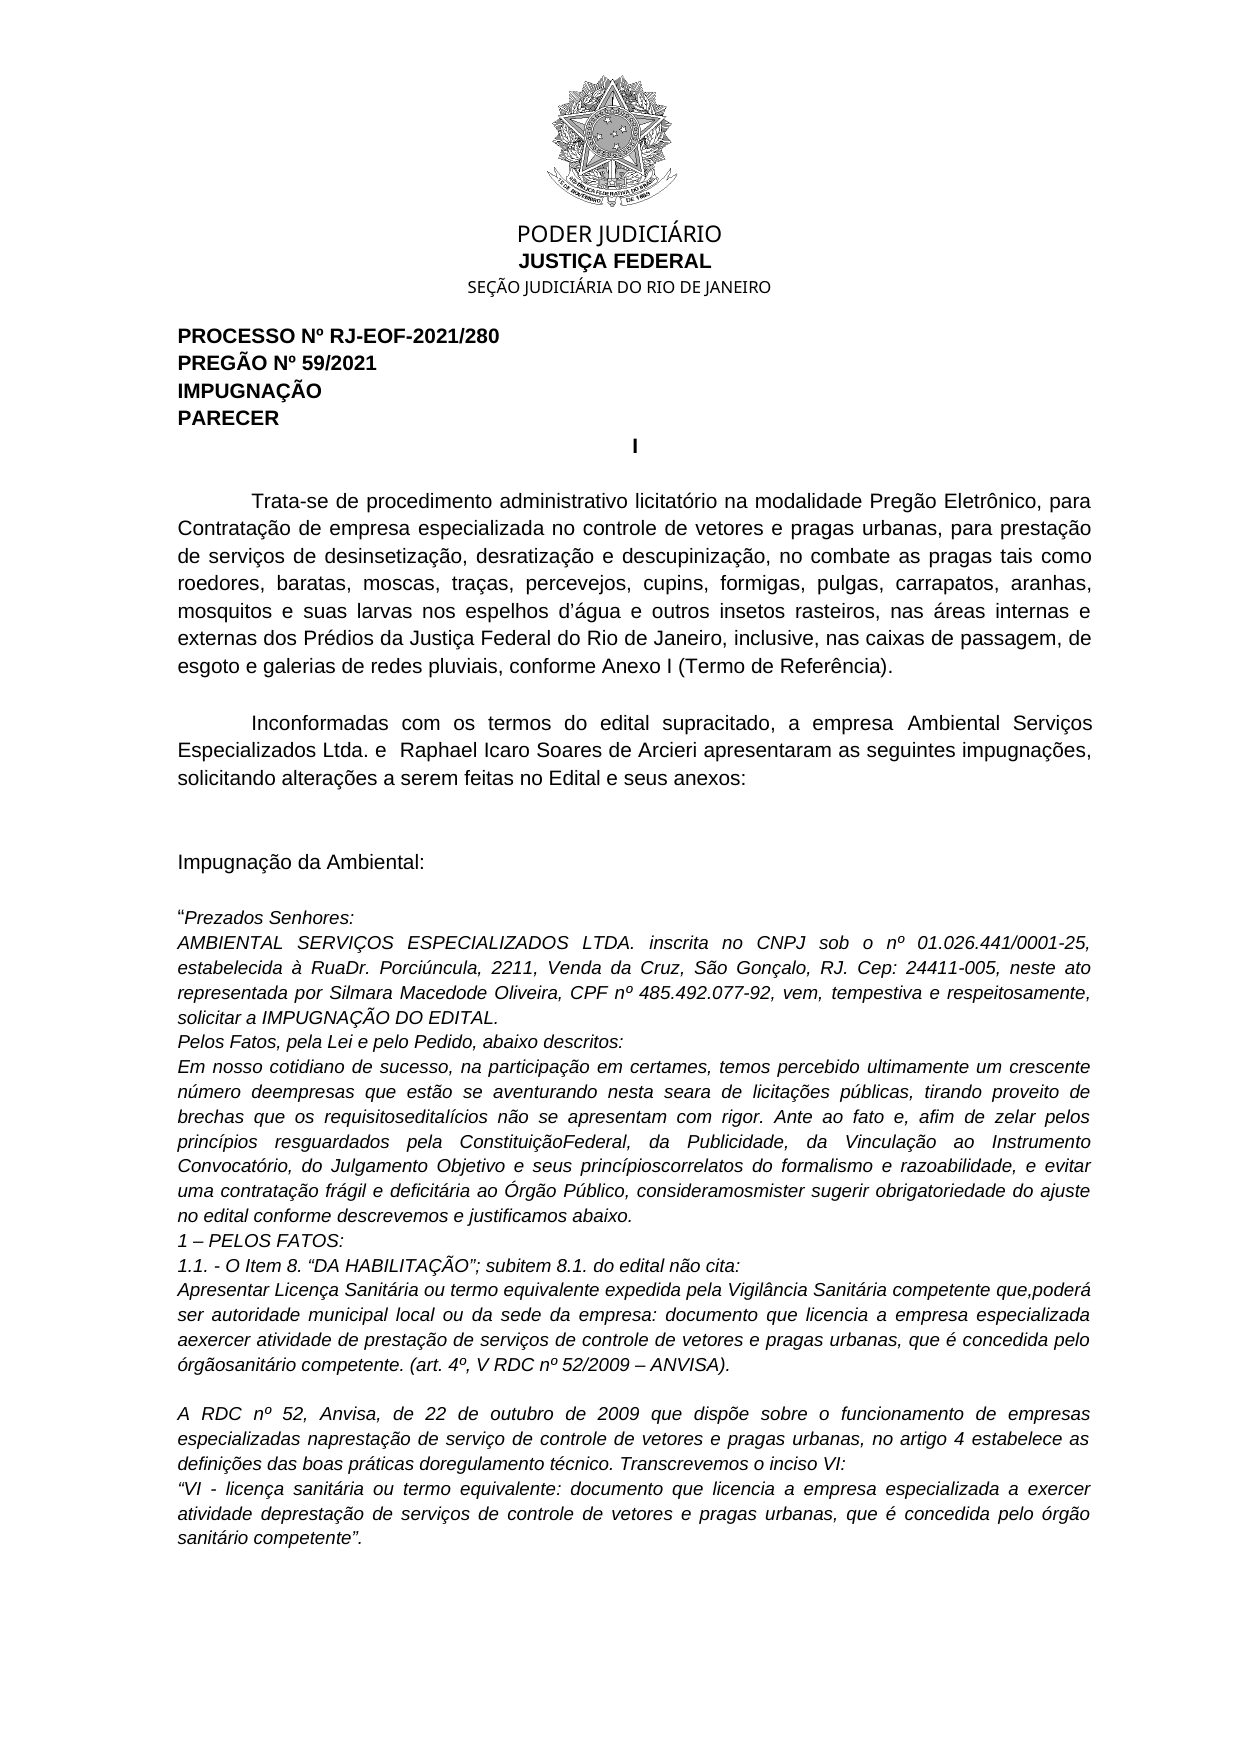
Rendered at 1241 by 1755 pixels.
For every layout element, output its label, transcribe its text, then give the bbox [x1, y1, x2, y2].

text “VI - licença sanitária ou termo equivalente: documento que licencia a empresa especializada a exercer atividade deprestação de serviços de controle de vetores e pragas urbanas, que é concedida pelo órgão sanitário competente”. [177, 1478, 1093, 1549]
text Apresentar Licença Sanitária ou termo equivalente expedida pela Vigilância Sanitária competente que,poderá ser autoridade municipal local ou da sede da empresa: documento que licencia a empresa especializada aexercer atividade de prestação de serviços de controle de vetores e pragas urbanas, que é concedida pelo órgãosanitário competente. (art. 4º, V RDC nº 52/2009 – ANVISA). [177, 1279, 1093, 1375]
text Impugnação da Ambiental: [177, 850, 1093, 874]
text PROCESSO Nº RJ-EOF-2021/280 [177, 324, 1093, 348]
text 1 – PELOS FATOS: [177, 1230, 1093, 1251]
text Em nosso cotidiano de sucesso, na participação em certames, temos percebido ultimamente um crescente número deempresas que estão se aventurando nesta seara de licitações públicas, tirando proveito de brechas que os requisitoseditalícios não se apresentam com rigor. Ante ao fato e, afim de zelar pelos princípios resguardados pela ConstituiçãoFederal, da Publicidade, da Vinculação ao Instrumento Convocatório, do Julgamento Objetivo e seus princípioscorrelatos do formalismo e razoabilidade, e evitar uma contratação frágil e deficitária ao Órgão Público, consideramosmister sugerir obrigatoriedade do ajuste no edital conforme descrevemos e justificamos abaixo. [177, 1056, 1093, 1226]
subtitle I [177, 434, 1093, 458]
text Pelos Fatos, pela Lei e pelo Pedido, abaixo descritos: [177, 1031, 1093, 1053]
text AMBIENTAL SERVIÇOS ESPECIALIZADOS LTDA. inscrita no CNPJ sob o nº 01.026.441/0001-25, estabelecida à RuaDr. Porciúncula, 2211, Venda da Cruz, São Gonçalo, RJ. Cep: 24411-005, neste ato representada por Silmara Macedode Oliveira, CPF nº 485.492.077-92, vem, tempestiva e respeitosamente, solicitar a IMPUGNAÇÃO DO EDITAL. [177, 932, 1093, 1028]
text A RDC nº 52, Anvisa, de 22 de outubro de 2009 que dispõe sobre o funcionamento de empresas especializadas naprestação de serviço de controle de vetores e pragas urbanas, no artigo 4 estabelece as definições das boas práticas doregulamento técnico. Transcrevemos o inciso VI: [177, 1403, 1093, 1474]
text IMPUGNAÇÃO [177, 379, 1093, 403]
text Trata-se de procedimento administrativo licitatório na modalidade Pregão Eletrônico, para Contratação de empresa especializada no controle de vetores e pragas urbanas, para prestação de serviços de desinsetização, desratização e descupinização, no combate as pragas tais como roedores, baratas, moscas, traças, percevejos, cupins, formigas, pulgas, carrapatos, aranhas, mosquitos e suas larvas nos espelhos d’água e outros insetos rasteiros, nas áreas internas e externas dos Prédios da Justiça Federal do Rio de Janeiro, inclusive, nas caixas de passagem, de esgoto e galerias de redes pluviais, conforme Anexo I (Termo de Referência). [177, 489, 1093, 678]
text “Prezados Senhores: [177, 905, 1093, 929]
text 1.1. - O Item 8. “DA HABILITAÇÃO”; subitem 8.1. do edital não cita: [177, 1254, 1093, 1276]
subtitle PARECER [177, 406, 1093, 430]
text PREGÃO Nº 59/2021 [177, 351, 1093, 375]
text Inconformadas com os termos do edital supracitado, a empresa Ambiental Serviços Especializados Ltda. e Raphael Icaro Soares de Arcieri apresentaram as seguintes impugnações, solicitando alterações a serem feitas no Edital e seus anexos: [177, 710, 1093, 789]
